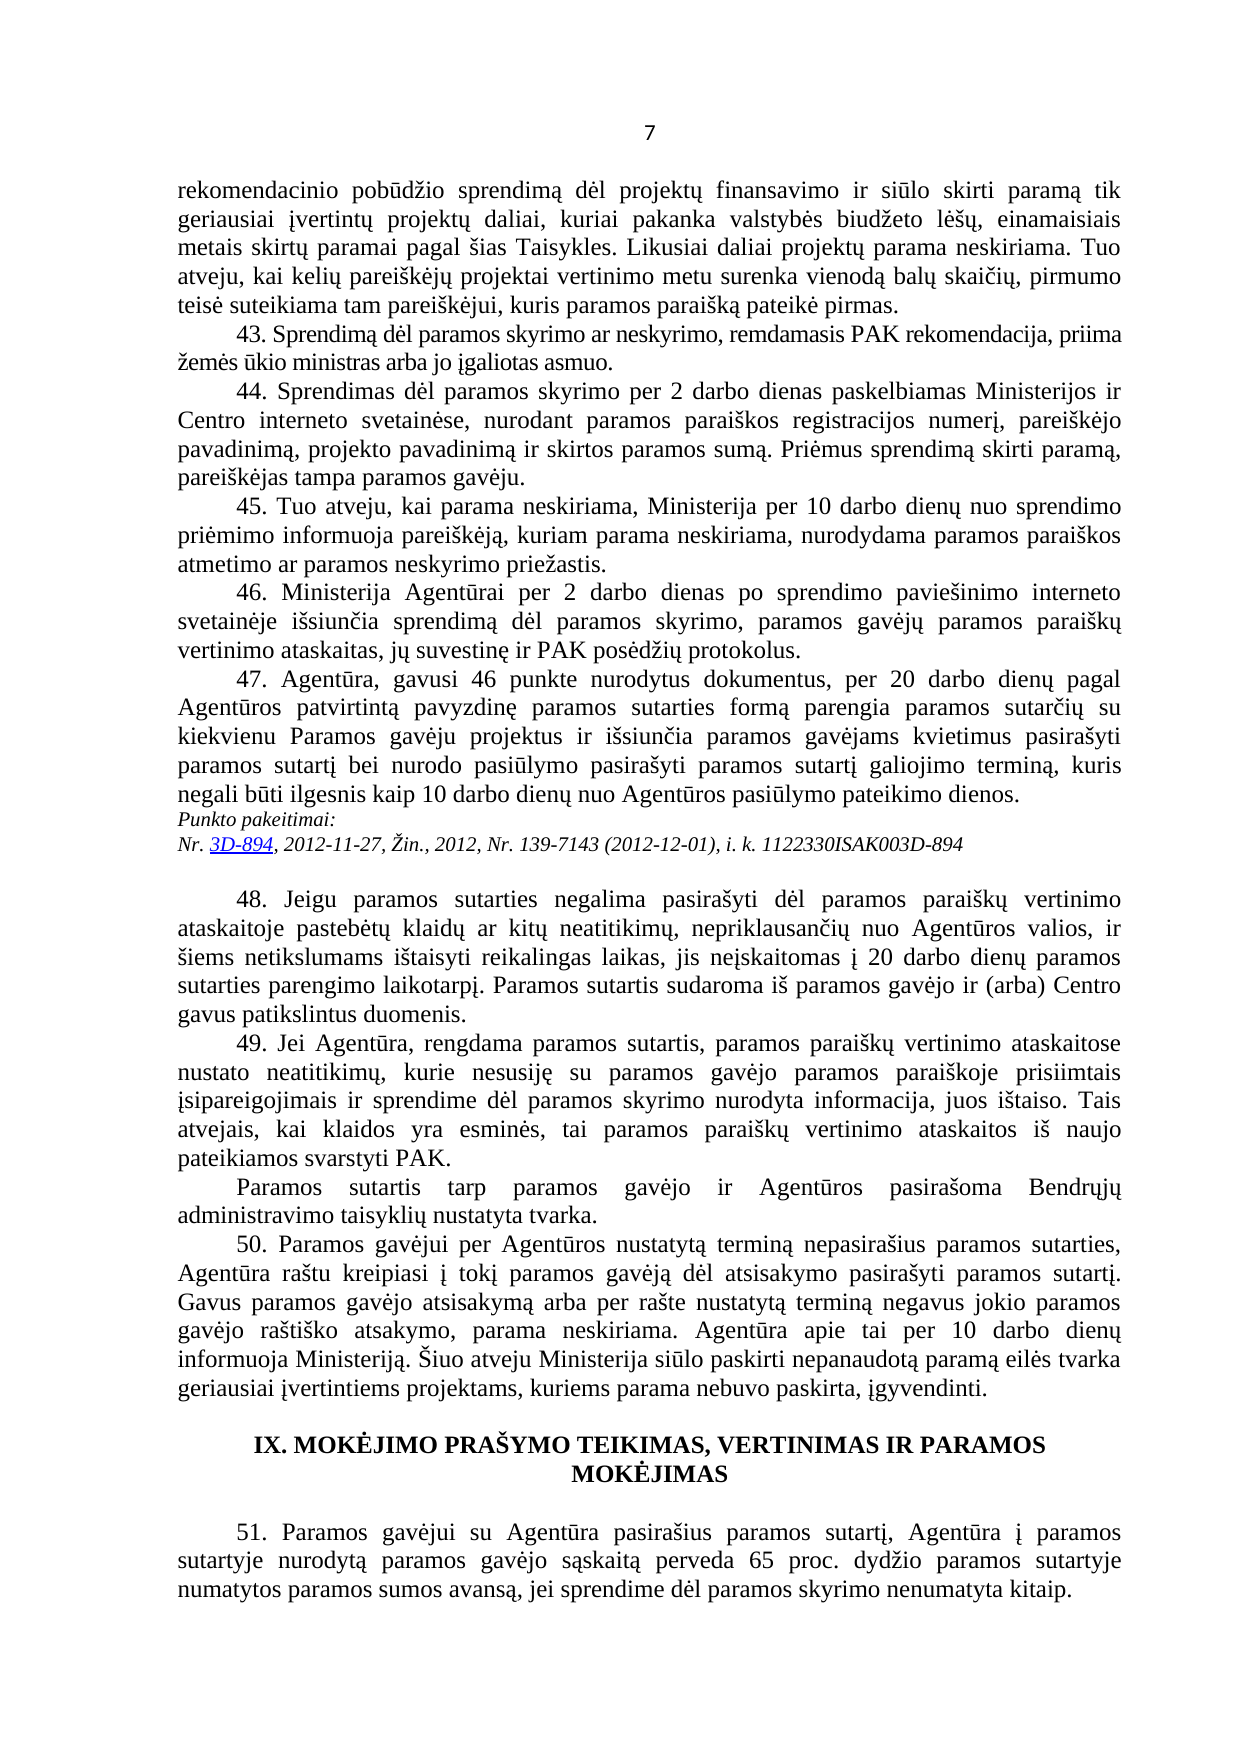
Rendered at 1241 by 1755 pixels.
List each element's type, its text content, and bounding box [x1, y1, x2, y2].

text 50. Paramos gavėjui per Agentūros nustatytą terminą nepasirašius paramos sutarties, Agentūra raštu kreipiasi į tokį paramos gavėją dėl atsisakymo pasirašyti paramos sutartį. Gavus paramos gavėjo atsisakymą arba per rašte nustatytą terminą negavus jokio paramos gavėjo raštiško atsakymo, parama neskiriama. Agentūra apie tai per 10 darbo dienų informuoja Ministeriją. Šiuo atveju Ministerija siūlo paskirti nepanaudotą paramą eilės tvarka geriausiai įvertintiems projektams, kuriems parama nebuvo paskirta, įgyvendinti. [177, 1229, 1122, 1402]
text 51. Paramos gavėjui su Agentūra pasirašius paramos sutartį, Agentūra į paramos sutartyje nurodytą paramos gavėjo sąskaitą perveda 65 proc. dydžio paramos sutartyje numatytos paramos sumos avansą, jei sprendime dėl paramos skyrimo nenumatyta kitaip. [177, 1517, 1122, 1603]
text 43. Sprendimą dėl paramos skyrimo ar neskyrimo, remdamasis PAK rekomendacija, priima žemės ūkio ministras arba jo įgaliotas asmuo. [177, 319, 1122, 376]
text 45. Tuo atveju, kai parama neskiriama, Ministerija per 10 darbo dienų nuo sprendimo priėmimo informuoja pareiškėją, kuriam parama neskiriama, nurodydama paramos paraiškos atmetimo ar paramos neskyrimo priežastis. [177, 491, 1122, 577]
text IX. MOKĖJIMO PRAŠYMO TEIKIMAS, VERTINIMAS IR PARAMOS MOKĖJIMAS [177, 1431, 1122, 1488]
text 48. Jeigu paramos sutarties negalima pasirašyti dėl paramos paraiškų vertinimo ataskaitoje pastebėtų klaidų ar kitų neatitikimų, nepriklausančių nuo Agentūros valios, ir šiems netikslumams ištaisyti reikalingas laikas, jis neįskaitomas į 20 darbo dienų paramos sutarties parengimo laikotarpį. Paramos sutartis sudaroma iš paramos gavėjo ir (arba) Centro gavus patikslintus duomenis. [177, 884, 1122, 1028]
text 46. Ministerija Agentūrai per 2 darbo dienas po sprendimo paviešinimo interneto svetainėje išsiunčia sprendimą dėl paramos skyrimo, paramos gavėjų paramos paraiškų vertinimo ataskaitas, jų suvestinę ir PAK posėdžių protokolus. [177, 577, 1122, 664]
text 44. Sprendimas dėl paramos skyrimo per 2 darbo dienas paskelbiamas Ministerijos ir Centro interneto svetainėse, nurodant paramos paraiškos registracijos numerį, pareiškėjo pavadinimą, projekto pavadinimą ir skirtos paramos sumą. Priėmus sprendimą skirti paramą, pareiškėjas tampa paramos gavėju. [177, 376, 1122, 491]
text Paramos sutartis tarp paramos gavėjo ir Agentūros pasirašoma Bendrųjų administravimo taisyklių nustatyta tvarka. [177, 1172, 1122, 1229]
text 49. Jei Agentūra, rengdama paramos sutartis, paramos paraiškų vertinimo ataskaitose nustato neatitikimų, kurie nesusiję su paramos gavėjo paramos paraiškoje prisiimtais įsipareigojimais ir sprendime dėl paramos skyrimo nurodyta informacija, juos ištaiso. Tais atvejais, kai klaidos yra esminės, tai paramos paraiškų vertinimo ataskaitos iš naujo pateikiamos svarstyti PAK. [177, 1028, 1122, 1172]
text Nr. 3D-894, 2012-11-27, Žin., 2012, Nr. 139-7143 (2012-12-01), i. k. 1122330ISAK003D-894 [177, 831, 1122, 856]
text Punkto pakeitimai: [177, 807, 1122, 831]
text 47. Agentūra, gavusi 46 punkte nurodytus dokumentus, per 20 darbo dienų pagal Agentūros patvirtintą pavyzdinę paramos sutarties formą parengia paramos sutarčių su kiekvienu paramos gavėju projektus ir išsiunčia paramos gavėjams kvietimus pasirašyti paramos sutartį bei nurodo pasiūlymo pasirašyti paramos sutartį galiojimo terminą, kuris negali būti ilgesnis kaip 10 darbo dienų nuo Agentūros pasiūlymo pateikimo dienos. [177, 664, 1122, 807]
text rekomendacinio pobūdžio sprendimą dėl projektų finansavimo ir siūlo skirti paramą tik geriausiai įvertintų projektų daliai, kuriai pakanka valstybės biudžeto lėšų, einamaisiais metais skirtų paramai pagal šias Taisykles. Likusiai daliai projektų parama neskiriama. Tuo atveju, kai kelių pareiškėjų projektai vertinimo metu surenka vienodą balų skaičių, pirmumo teisė suteikiama tam pareiškėjui, kuris paramos paraišką pateikė pirmas. [177, 175, 1122, 319]
